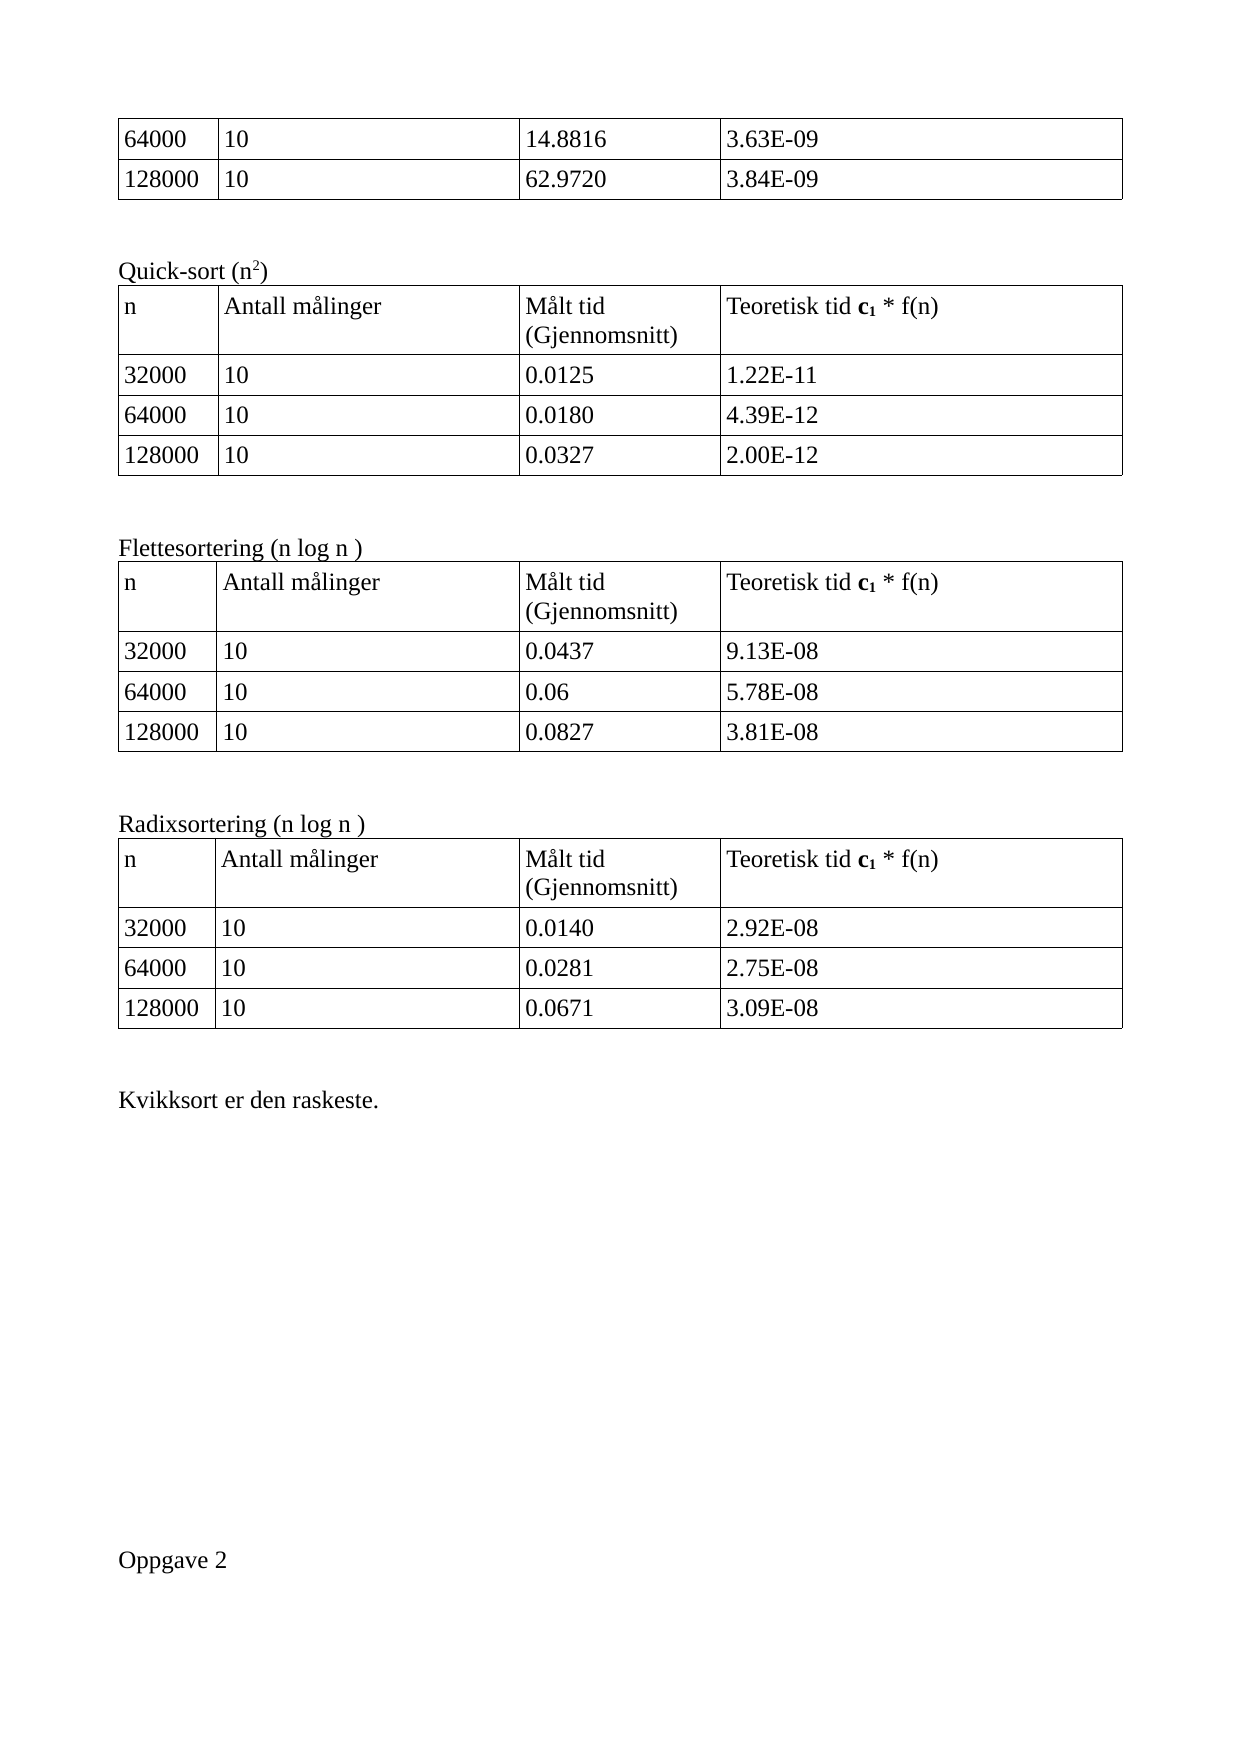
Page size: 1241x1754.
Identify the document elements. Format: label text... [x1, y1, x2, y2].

table_cell 10 [219, 355, 519, 394]
table_cell 128000 [119, 436, 218, 475]
table_cell 14,8816 [520, 119, 720, 158]
table_cell 0,0327 [520, 436, 720, 475]
table_cell 0,0437 [520, 632, 720, 671]
table_cell 10 [216, 948, 519, 987]
text Quick-sort (n2) [118, 256, 1122, 285]
text Kvikksort er den raskeste. [118, 1085, 1122, 1114]
table_cell 62,9720 [520, 160, 720, 199]
table_header Målt tid (Gjennomsnitt) [520, 562, 720, 631]
table_cell 10 [219, 396, 519, 435]
table_cell 64000 [119, 672, 216, 711]
table_cell 9,13E-08 [721, 632, 1122, 671]
table_cell 0,0180 [520, 396, 720, 435]
table_cell 3,09E-08 [721, 989, 1122, 1028]
table_cell 0,0827 [520, 712, 720, 751]
table_header n [119, 562, 216, 631]
table_cell 10 [217, 672, 519, 711]
table_cell 0,06 [520, 672, 720, 711]
table_header Teoretisk tid c1 * f(n) [721, 562, 1122, 631]
table_cell 128000 [119, 160, 218, 199]
table_cell 3,81E-08 [721, 712, 1122, 751]
table_cell 64000 [119, 948, 215, 987]
table_cell 2,75E-08 [721, 948, 1122, 987]
table_cell 1,22E-11 [721, 355, 1122, 394]
table_cell 0,0125 [520, 355, 720, 394]
table_header n [119, 839, 215, 907]
table_header Antall målinger [216, 839, 519, 907]
table_header Antall målinger [219, 286, 519, 354]
table_cell 10 [219, 160, 519, 199]
table_cell 64000 [119, 119, 218, 158]
table_header Teoretisk tid c1 * f(n) [721, 286, 1122, 354]
table_header Målt tid (Gjennomsnitt) [520, 286, 720, 354]
table_cell 2,92E-08 [721, 908, 1122, 947]
table_cell 10 [217, 632, 519, 671]
table_header Målt tid (Gjennomsnitt) [520, 839, 720, 907]
text Oppgave 2 [118, 1545, 1122, 1574]
table_cell 128000 [119, 989, 215, 1028]
table_cell 0,0671 [520, 989, 720, 1028]
table_cell 64000 [119, 396, 218, 435]
table_cell 4,39E-12 [721, 396, 1122, 435]
table_cell 0,0140 [520, 908, 720, 947]
table_cell 10 [217, 712, 519, 751]
table_cell 3,63E-09 [721, 119, 1122, 158]
text Radixsortering (n log n ) [118, 809, 1122, 838]
table_cell 32000 [119, 908, 215, 947]
table_cell 32000 [119, 355, 218, 394]
table_cell 10 [219, 119, 519, 158]
table_cell 5,78E-08 [721, 672, 1122, 711]
table_header Antall målinger [217, 562, 519, 631]
table_cell 32000 [119, 632, 216, 671]
text Flettesortering (n log n ) [118, 533, 1122, 561]
table_cell 3,84E-09 [721, 160, 1122, 199]
table_header Teoretisk tid c1 * f(n) [721, 839, 1122, 907]
table_cell 128000 [119, 712, 216, 751]
table_cell 2,00E-12 [721, 436, 1122, 475]
table_header n [119, 286, 218, 354]
table_cell 10 [216, 908, 519, 947]
table_cell 10 [216, 989, 519, 1028]
table_cell 10 [219, 436, 519, 475]
table_cell 0,0281 [520, 948, 720, 987]
